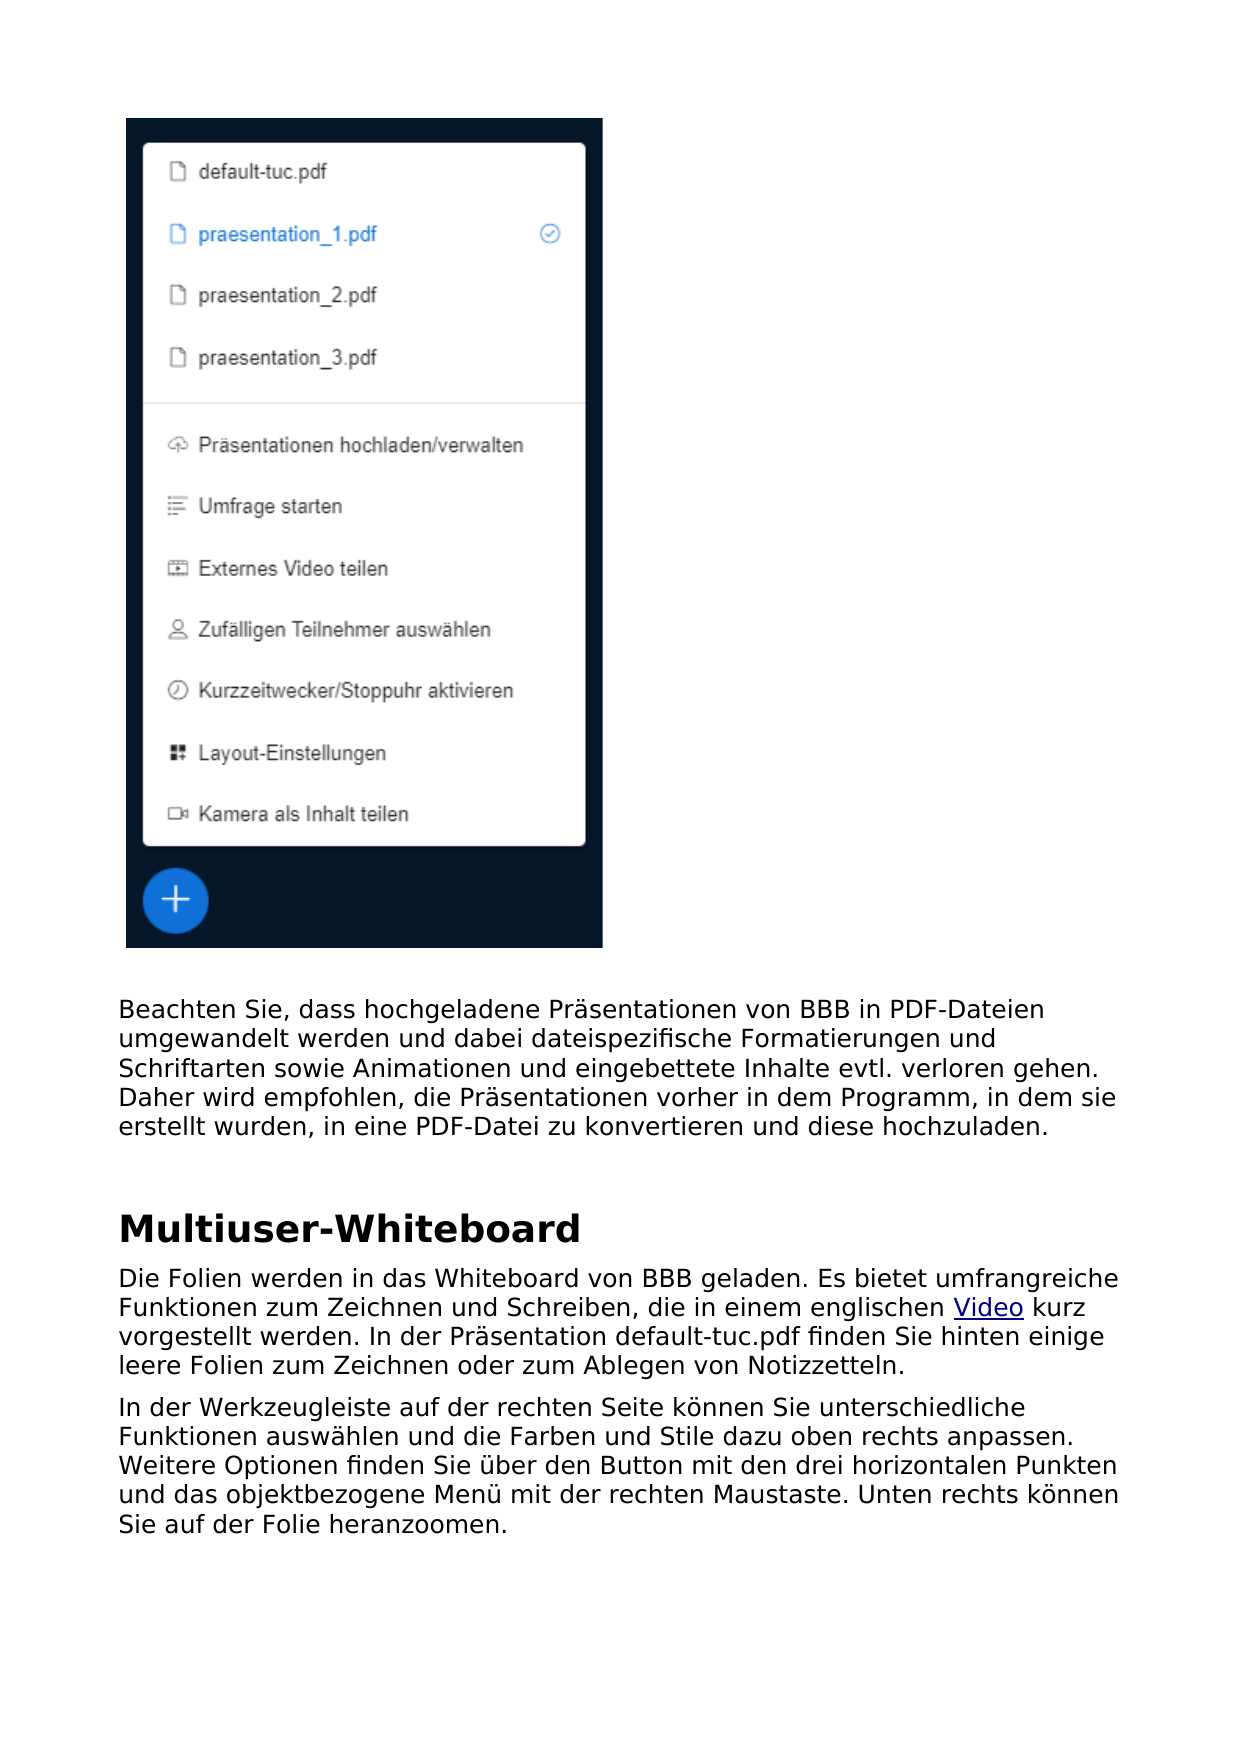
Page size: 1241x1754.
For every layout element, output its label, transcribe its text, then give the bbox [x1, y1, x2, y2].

text Beachten Sie, dass hochgeladene Präsentationen von BBB in PDF-Dateien umgewandelt werden und dabei dateispezifische Formatierungen und Schriftarten sowie Animationen und eingebettete Inhalte evtl. verloren gehen. Daher wird empfohlen, die Präsentationen vorher in dem Programm, in dem sie erstellt wurden, in eine PDF-Datei zu konvertieren und diese hochzuladen. [118, 995, 1122, 1170]
text In der Werkzeugleiste auf der rechten Seite können Sie unterschiedliche Funktionen auswählen und die Farben und Stile dazu oben rechts anpassen. Weitere Optionen finden Sie über den Button mit den drei horizontalen Punkten und das objektbezogene Menü mit der rechten Maustaste. Unten rechts können Sie auf der Folie heranzoomen. [118, 1393, 1122, 1539]
picture [126, 118, 603, 948]
text Die Folien werden in das Whiteboard von BBB geladen. Es bietet umfrangreiche Funktionen zum Zeichnen und Schreiben, die in einem englischen Video kurz vorgestellt werden. In der Präsentation default-tuc.pdf finden Sie hinten einige leere Folien zum Zeichnen oder zum Ablegen von Notizzetteln. [118, 1264, 1122, 1381]
text [118, 118, 1122, 983]
subtitle Multiuser-Whiteboard [118, 1208, 1122, 1252]
